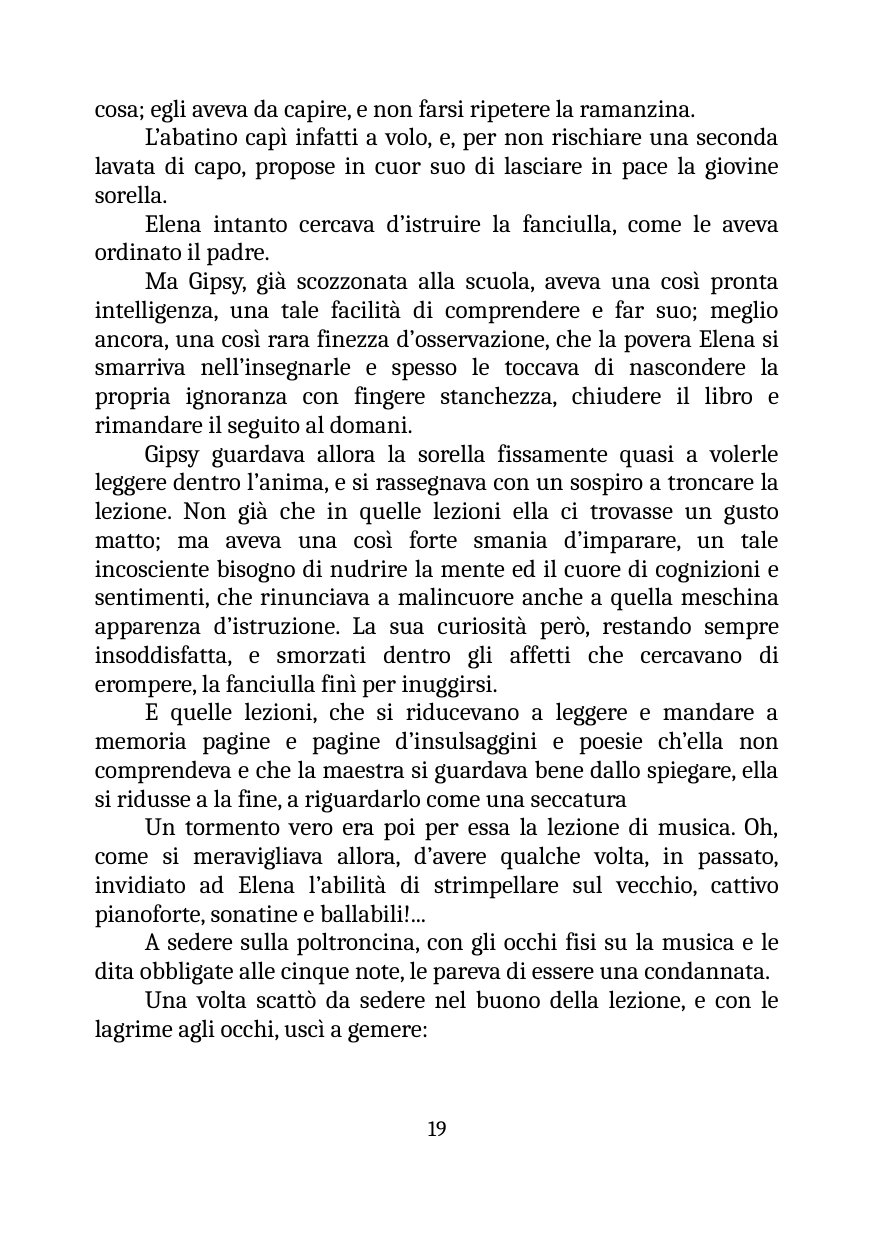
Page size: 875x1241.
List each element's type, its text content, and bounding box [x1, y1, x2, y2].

text Una volta scattò da sedere nel buono della lezione, e con le lagrime agli occhi, uscì a gemere: [94, 986, 779, 1043]
text Ma Gipsy, già scozzonata alla scuola, aveva una così pronta intelligenza, una tale facilità di comprendere e far suo; meglio ancora, una così rara finezza d’osservazione, che la povera Elena si smarriva nell’insegnarle e spesso le toccava di nascondere la propria ignoranza con fingere stanchezza, chiudere il libro e rimandare il seguito al domani. [94, 267, 779, 439]
text Elena intanto cercava d’istruire la fanciulla, come le aveva ordinato il padre. [94, 209, 779, 267]
text L’abatino capì infatti a volo, e, per non rischiare una seconda lavata di capo, propose in cuor suo di lasciare in pace la giovine sorella. [94, 123, 779, 209]
text Un tormento vero era poi per essa la lezione di musica. Oh, come si meravigliava allora, d’avere qualche volta, in passato, invidiato ad Elena l’abilità di strimpellare sul vecchio, cattivo pianoforte, sonatine e ballabili!... [94, 813, 779, 928]
text Gipsy guardava allora la sorella fissamente quasi a volerle leggere dentro l’anima, e si rassegnava con un sospiro a troncare la lezione. Non già che in quelle lezioni ella ci trovasse un gusto matto; ma aveva una così forte smania d’imparare, un tale incosciente bisogno di nudrire la mente ed il cuore di cognizioni e sentimenti, che rinunciava a malincuore anche a quella meschina apparenza d’istruzione. La sua curiosità però, restando sempre insoddisfatta, e smorzati dentro gli affetti che cercavano di erompere, la fanciulla finì per inuggirsi. [94, 439, 779, 698]
text E quelle lezioni, che si riducevano a leggere e mandare a memoria pagine e pagine d’insulsaggini e poesie ch’ella non comprendeva e che la maestra si guardava bene dallo spiegare, ella si ridusse a la fine, a riguardarlo come una seccatura [94, 698, 779, 813]
text cosa; egli aveva da capire, e non farsi ripetere la ramanzina. [94, 94, 779, 123]
text A sedere sulla poltroncina, con gli occhi fisi su la musica e le dita obbligate alle cinque note, le pareva di essere una condannata. [94, 928, 779, 986]
